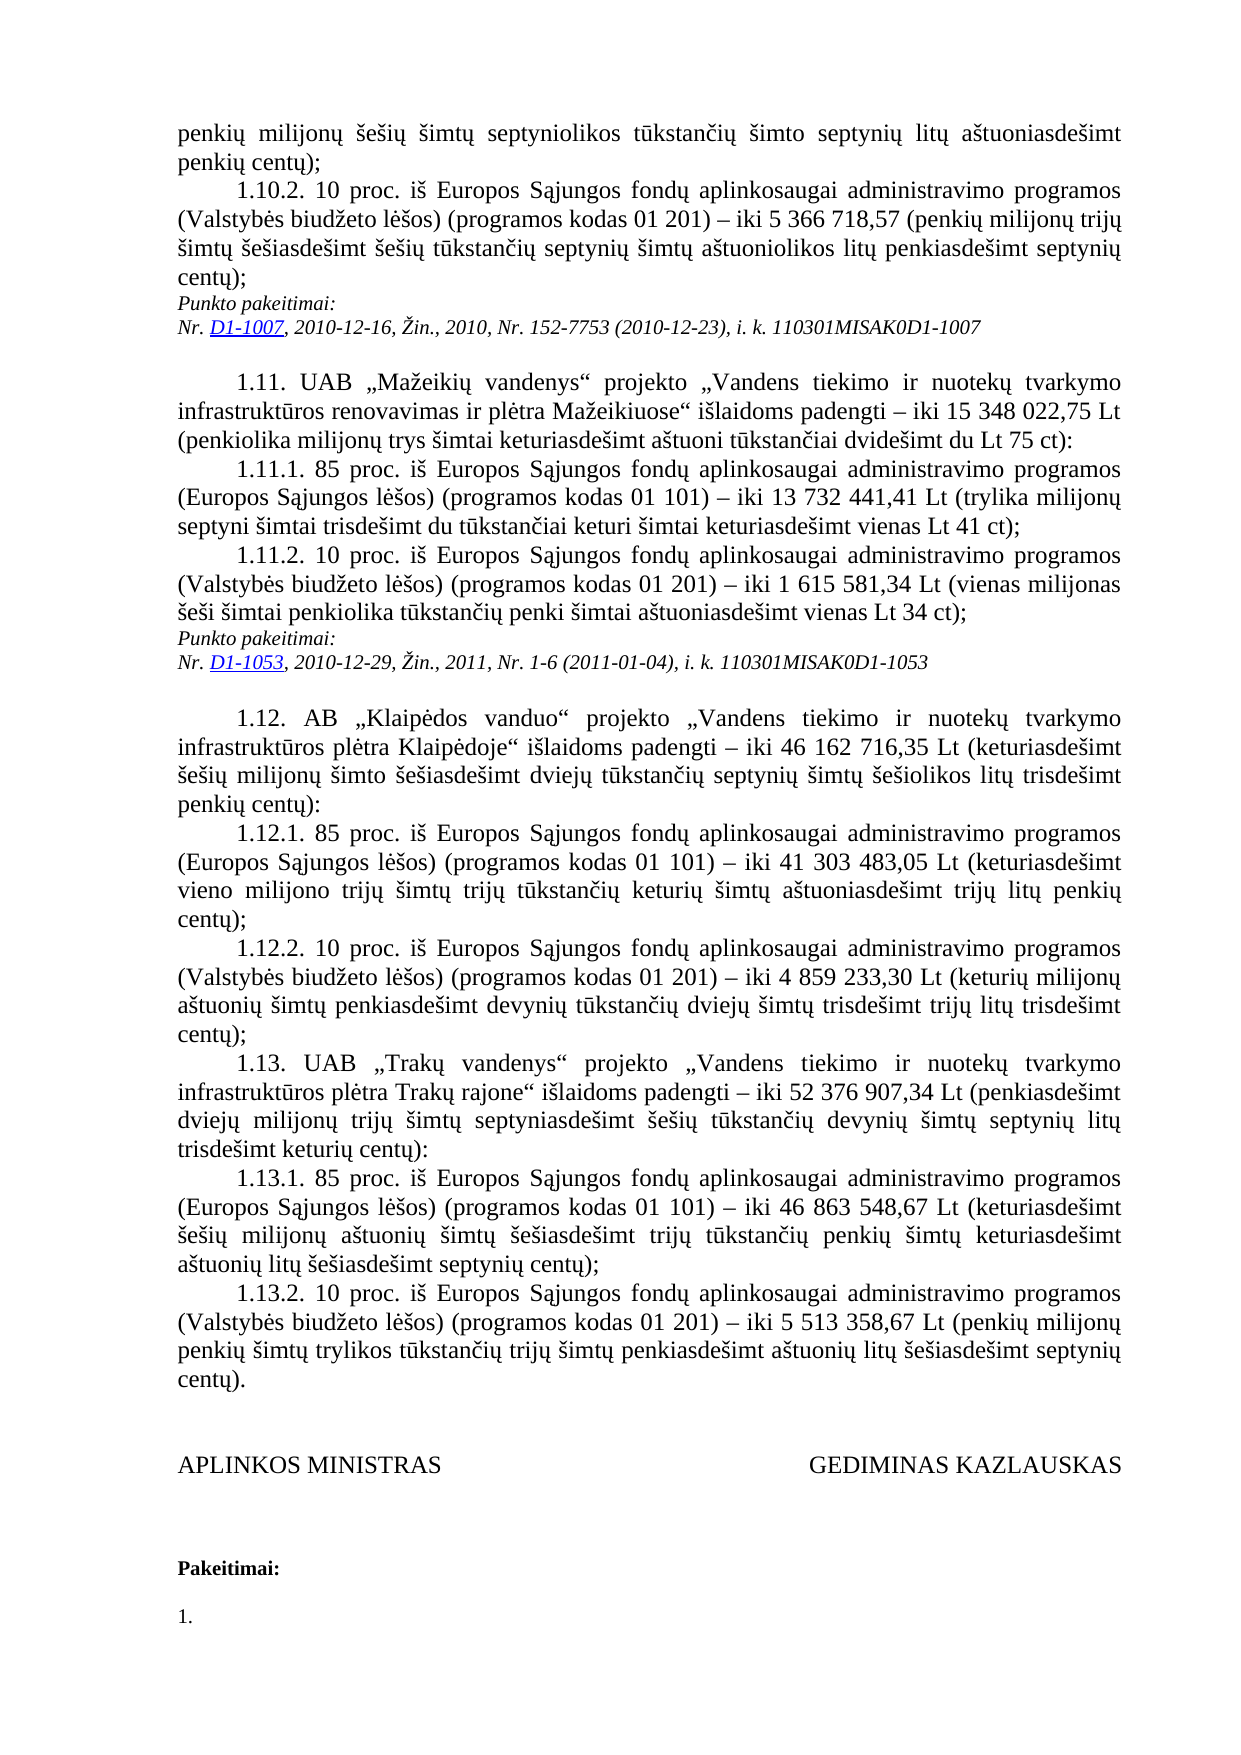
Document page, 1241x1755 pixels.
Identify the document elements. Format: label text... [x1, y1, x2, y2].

text 1.11.1. 85 proc. iš Europos Sąjungos fondų aplinkosaugai administravimo programos (Europos Sąjungos lėšos) (programos kodas 01 101) – iki 13 732 441,41 Lt (trylika milijonų septyni šimtai trisdešimt du tūkstančiai keturi šimtai keturiasdešimt vienas Lt 41 ct); [177, 454, 1122, 540]
text APLINKOS MINISTRAS GEDIMINAS KAZLAUSKAS [177, 1451, 1122, 1479]
text Nr. D1-1007, 2010-12-16, Žin., 2010, Nr. 152-7753 (2010-12-23), i. k. 110301MISAK0D1-1007 [177, 315, 1122, 339]
text 1.13. UAB „Trakų vandenys“ projekto „Vandens tiekimo ir nuotekų tvarkymo infrastruktūros plėtra Trakų rajone“ išlaidoms padengti – iki 52 376 907,34 Lt (penkiasdešimt dviejų milijonų trijų šimtų septyniasdešimt šešių tūkstančių devynių šimtų septynių litų trisdešimt keturių centų): [177, 1048, 1122, 1163]
text penkių milijonų šešių šimtų septyniolikos tūkstančių šimto septynių litų aštuoniasdešimt penkių centų); [177, 118, 1122, 176]
text 1.12.2. 10 proc. iš Europos Sąjungos fondų aplinkosaugai administravimo programos (Valstybės biudžeto lėšos) (programos kodas 01 201) – iki 4 859 233,30 Lt (keturių milijonų aštuonių šimtų penkiasdešimt devynių tūkstančių dviejų šimtų trisdešimt trijų litų trisdešimt centų); [177, 933, 1122, 1048]
text 1.13.2. 10 proc. iš Europos Sąjungos fondų aplinkosaugai administravimo programos (Valstybės biudžeto lėšos) (programos kodas 01 201) – iki 5 513 358,67 Lt (penkių milijonų penkių šimtų trylikos tūkstančių trijų šimtų penkiasdešimt aštuonių litų šešiasdešimt septynių centų). [177, 1278, 1122, 1393]
text 1.12. AB „Klaipėdos vanduo“ projekto „Vandens tiekimo ir nuotekų tvarkymo infrastruktūros plėtra Klaipėdoje“ išlaidoms padengti – iki 46 162 716,35 Lt (keturiasdešimt šešių milijonų šimto šešiasdešimt dviejų tūkstančių septynių šimtų šešiolikos litų trisdešimt penkių centų): [177, 703, 1122, 818]
text 1.12.1. 85 proc. iš Europos Sąjungos fondų aplinkosaugai administravimo programos (Europos Sąjungos lėšos) (programos kodas 01 101) – iki 41 303 483,05 Lt (keturiasdešimt vieno milijono trijų šimtų trijų tūkstančių keturių šimtų aštuoniasdešimt trijų litų penkių centų); [177, 818, 1122, 933]
text 1.10.2. 10 proc. iš Europos Sąjungos fondų aplinkosaugai administravimo programos (Valstybės biudžeto lėšos) (programos kodas 01 201) – iki 5 366 718,57 (penkių milijonų trijų šimtų šešiasdešimt šešių tūkstančių septynių šimtų aštuoniolikos litų penkiasdešimt septynių centų); [177, 176, 1122, 291]
text 1.13.1. 85 proc. iš Europos Sąjungos fondų aplinkosaugai administravimo programos (Europos Sąjungos lėšos) (programos kodas 01 101) – iki 46 863 548,67 Lt (keturiasdešimt šešių milijonų aštuonių šimtų šešiasdešimt trijų tūkstančių penkių šimtų keturiasdešimt aštuonių litų šešiasdešimt septynių centų); [177, 1163, 1122, 1278]
text Nr. D1-1053, 2010-12-29, Žin., 2011, Nr. 1-6 (2011-01-04), i. k. 110301MISAK0D1-1053 [177, 650, 1122, 674]
text Punkto pakeitimai: [177, 291, 1122, 315]
text Pakeitimai: [177, 1556, 1122, 1580]
text Punkto pakeitimai: [177, 626, 1122, 650]
text 1.11. UAB „Mažeikių vandenys“ projekto „Vandens tiekimo ir nuotekų tvarkymo infrastruktūros renovavimas ir plėtra Mažeikiuose“ išlaidoms padengti – iki 15 348 022,75 Lt (penkiolika milijonų trys šimtai keturiasdešimt aštuoni tūkstančiai dvidešimt du Lt 75 ct): [177, 367, 1122, 454]
text 1. [177, 1604, 1122, 1628]
text 1.11.2. 10 proc. iš Europos Sąjungos fondų aplinkosaugai administravimo programos (Valstybės biudžeto lėšos) (programos kodas 01 201) – iki 1 615 581,34 Lt (vienas milijonas šeši šimtai penkiolika tūkstančių penki šimtai aštuoniasdešimt vienas Lt 34 ct); [177, 540, 1122, 626]
